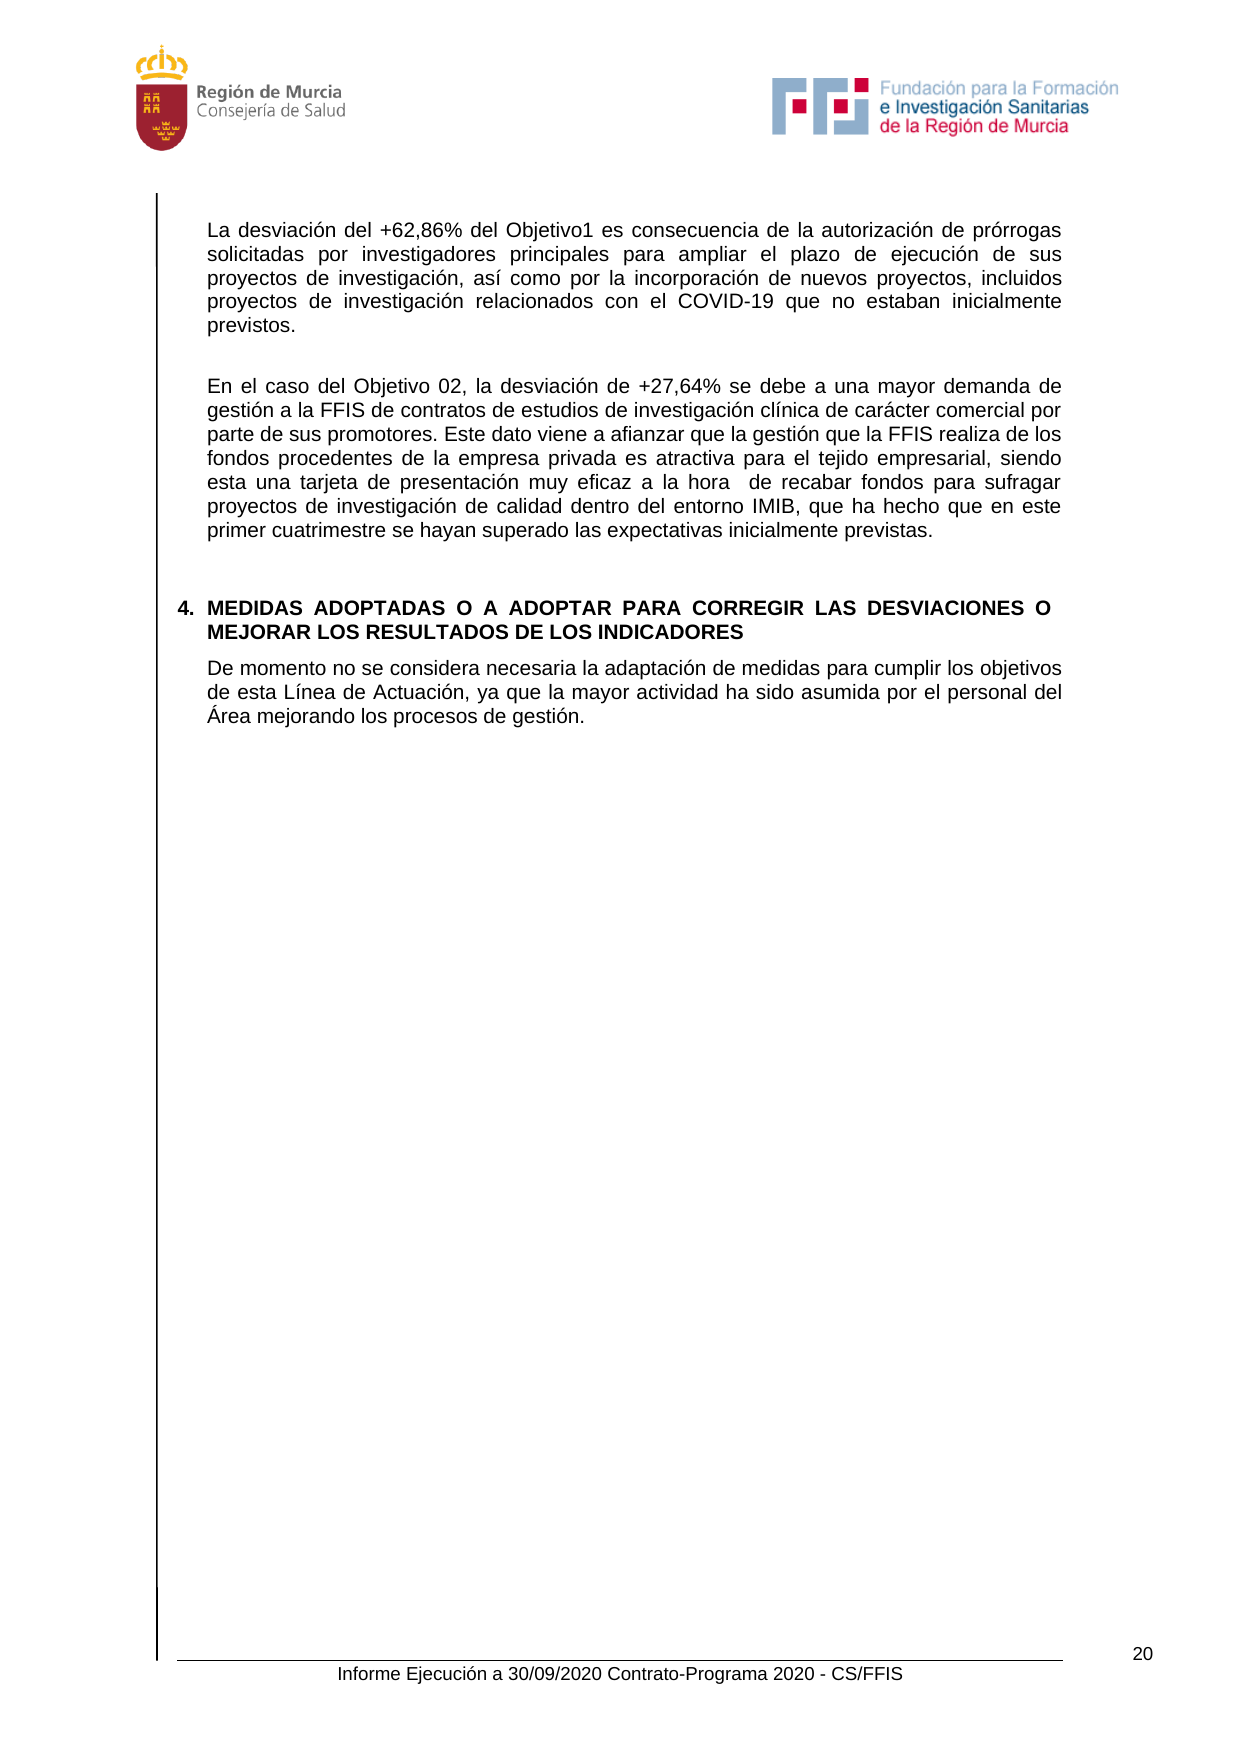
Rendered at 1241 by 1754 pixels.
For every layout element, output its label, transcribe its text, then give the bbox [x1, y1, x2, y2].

text La desviación del +62,86% del Objetivo1 es consecuencia de la autorización de prórrogas solicitadas por investigadores principales para ampliar el plazo de ejecución de sus proyectos de investigación, así como por la incorporación de nuevos proyectos, incluidos proyectos de investigación relacionados con el COVID-19 que no estaban inicialmente previstos. [207, 217, 1063, 337]
text De momento no se considera necesaria la adaptación de medidas para cumplir los objetivos de esta Línea de Actuación, ya que la mayor actividad ha sido asumida por el personal del Área mejorando los procesos de gestión. [207, 656, 1063, 728]
text En el caso del Objetivo 02, la desviación de +27,64% se debe a una mayor demanda de gestión a la FFIS de contratos de estudios de investigación clínica de carácter comercial por parte de sus promotores. Este dato viene a afianzar que la gestión que la FFIS realiza de los fondos procedentes de la empresa privada es atractiva para el tejido empresarial, siendo esta una tarjeta de presentación muy eficaz a la hora de recabar fondos para sufragar proyectos de investigación de calidad dentro del entorno IMIB, que ha hecho que en este primer cuatrimestre se hayan superado las expectativas inicialmente previstas. [207, 374, 1063, 541]
text 4. MEDIDAS ADOPTADAS O A ADOPTAR PARA CORREGIR LAS DESVIACIONES O MEJORAR LOS RESULTADOS DE LOS INDICADORES [177, 596, 1063, 643]
